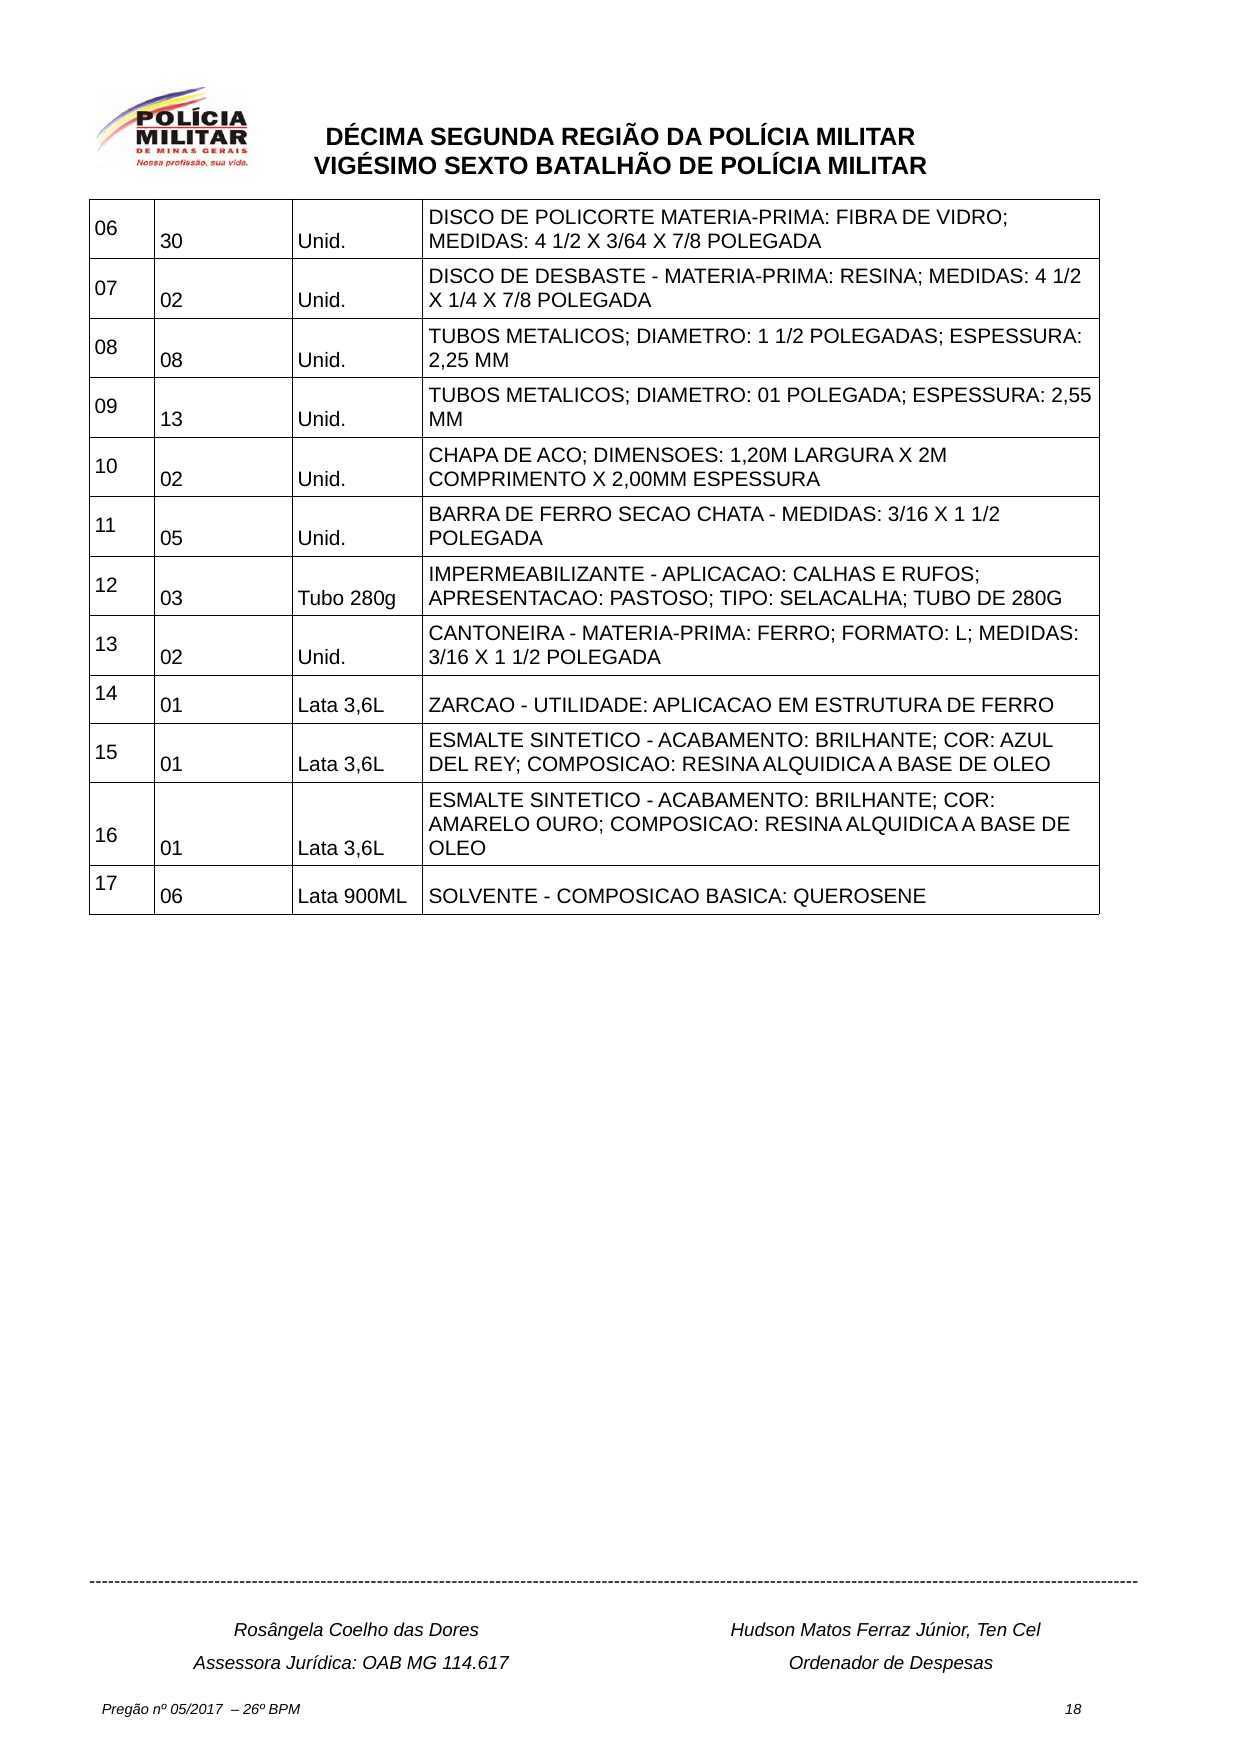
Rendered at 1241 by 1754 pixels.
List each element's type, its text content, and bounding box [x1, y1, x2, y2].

table_cell Lata 3,6L [293, 724, 422, 782]
table_cell 13 [90, 616, 154, 674]
table_cell 06 [155, 866, 292, 913]
table_cell SOLVENTE - COMPOSICAO BASICA: QUEROSENE [423, 866, 1099, 913]
table_cell Unid. [293, 259, 422, 318]
picture [96, 87, 253, 173]
table_cell Unid. [293, 319, 422, 377]
table_cell 17 [90, 866, 154, 913]
table_cell 08 [90, 319, 154, 377]
table_cell 05 [155, 497, 292, 556]
table_cell 13 [155, 378, 292, 437]
table_cell 15 [90, 724, 154, 782]
table_cell 09 [90, 378, 154, 437]
table_cell 01 [155, 676, 292, 722]
table_cell CHAPA DE ACO; DIMENSOES: 1,20M LARGURA X 2M COMPRIMENTO X 2,00MM ESPESSURA [423, 438, 1099, 496]
table_cell TUBOS METALICOS; DIAMETRO: 1 1/2 POLEGADAS; ESPESSURA: 2,25 MM [423, 319, 1099, 377]
table_cell 01 [155, 783, 292, 865]
table_cell Unid. [293, 200, 422, 258]
table_cell Tubo 280g [293, 557, 422, 615]
table_cell 01 [155, 724, 292, 782]
table_cell Unid. [293, 497, 422, 556]
table_cell 10 [90, 438, 154, 496]
table_cell DISCO DE DESBASTE - MATERIA-PRIMA: RESINA; MEDIDAS: 4 1/2 X 1/4 X 7/8 POLEGADA [423, 259, 1099, 318]
table_cell 02 [155, 259, 292, 318]
table_cell ESMALTE SINTETICO - ACABAMENTO: BRILHANTE; COR: AZUL DEL REY; COMPOSICAO: RESINA ALQUIDICA A BASE DE OLEO [423, 724, 1099, 782]
table_cell 07 [90, 259, 154, 318]
table_cell Unid. [293, 616, 422, 674]
table_cell 16 [90, 783, 154, 865]
table_cell 06 [90, 200, 154, 258]
table_cell 11 [90, 497, 154, 556]
table_cell Unid. [293, 438, 422, 496]
table_cell Lata 3,6L [293, 676, 422, 722]
table_cell Lata 900ML [293, 866, 422, 913]
table_cell CANTONEIRA - MATERIA-PRIMA: FERRO; FORMATO: L; MEDIDAS: 3/16 X 1 1/2 POLEGADA [423, 616, 1099, 674]
table_cell ZARCAO - UTILIDADE: APLICACAO EM ESTRUTURA DE FERRO [423, 676, 1099, 722]
table_cell 02 [155, 438, 292, 496]
table_cell 08 [155, 319, 292, 377]
table_cell 12 [90, 557, 154, 615]
table_cell Unid. [293, 378, 422, 437]
table_cell 03 [155, 557, 292, 615]
table_cell DISCO DE POLICORTE MATERIA-PRIMA: FIBRA DE VIDRO; MEDIDAS: 4 1/2 X 3/64 X 7/8 POLEGADA [423, 200, 1099, 258]
table_cell BARRA DE FERRO SECAO CHATA - MEDIDAS: 3/16 X 1 1/2 POLEGADA [423, 497, 1099, 556]
table_cell TUBOS METALICOS; DIAMETRO: 01 POLEGADA; ESPESSURA: 2,55 MM [423, 378, 1099, 437]
table_cell IMPERMEABILIZANTE - APLICACAO: CALHAS E RUFOS; APRESENTACAO: PASTOSO; TIPO: SELACALHA; TUBO DE 280G [423, 557, 1099, 615]
table_cell Lata 3,6L [293, 783, 422, 865]
table_cell 02 [155, 616, 292, 674]
table_cell 30 [155, 200, 292, 258]
table_cell 14 [90, 676, 154, 722]
table_cell ESMALTE SINTETICO - ACABAMENTO: BRILHANTE; COR: AMARELO OURO; COMPOSICAO: RESINA ALQUIDICA A BASE DE OLEO [423, 783, 1099, 865]
